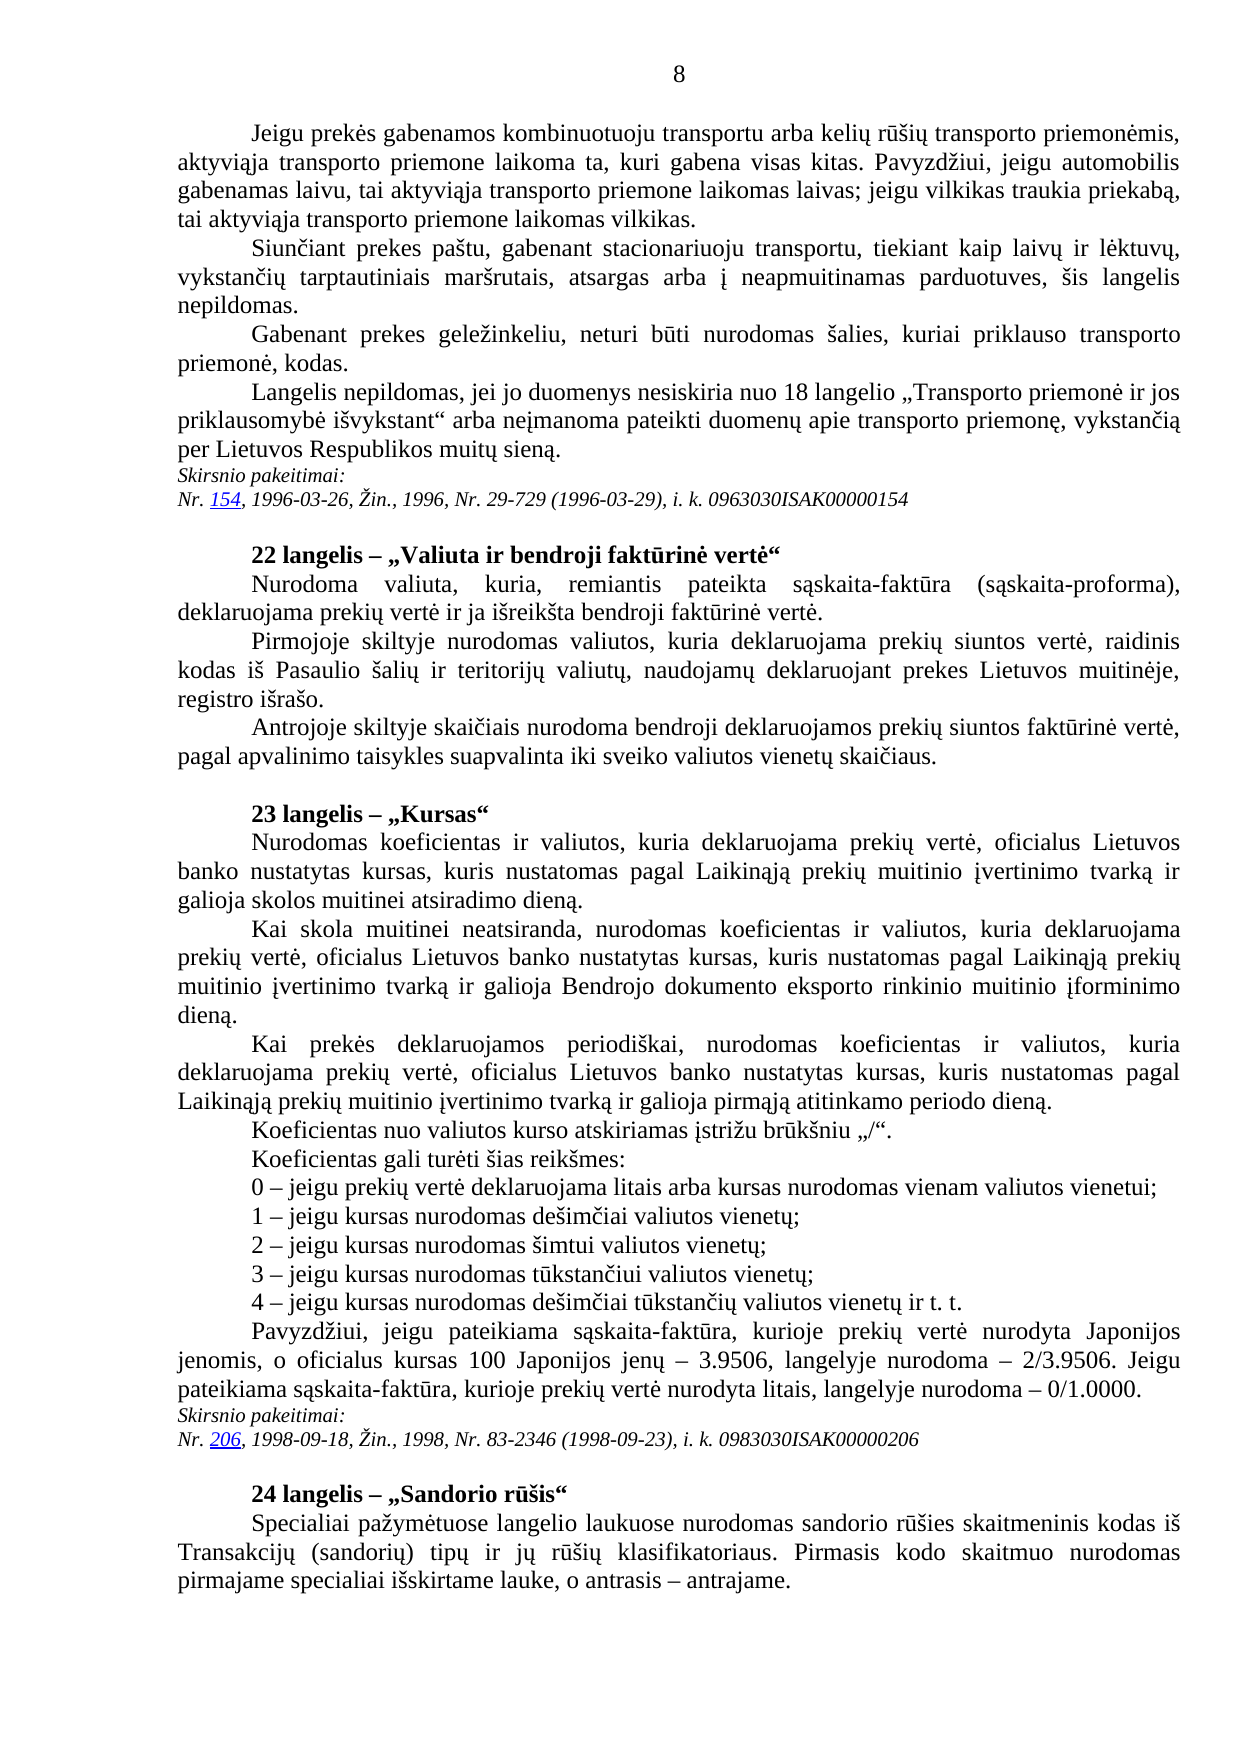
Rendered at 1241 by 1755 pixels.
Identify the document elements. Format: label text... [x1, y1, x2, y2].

text Skirsnio pakeitimai: [177, 463, 1181, 487]
text Specialiai pažymėtuose langelio laukuose nurodomas sandorio rūšies skaitmeninis kodas iš Transakcijų (sandorių) tipų ir jų rūšių klasifikatoriaus. Pirmasis kodo skaitmuo nurodomas pirmajame specialiai išskirtame lauke, o antrasis – antrajame. [177, 1508, 1181, 1594]
text Pirmojoje skiltyje nurodomas valiutos, kuria deklaruojama prekių siuntos vertė, raidinis kodas iš Pasaulio šalių ir teritorijų valiutų, naudojamų deklaruojant prekes Lietuvos muitinėje, registro išrašo. [177, 626, 1181, 712]
text Nurodoma valiuta, kuria, remiantis pateikta sąskaita-faktūra (sąskaita-proforma), deklaruojama prekių vertė ir ja išreikšta bendroji faktūrinė vertė. [177, 569, 1181, 626]
text 3 – jeigu kursas nurodomas tūkstančiui valiutos vienetų; [177, 1259, 1181, 1287]
text Langelis nepildomas, jei jo duomenys nesiskiria nuo 18 langelio „Transporto priemonė ir jos priklausomybė išvykstant“ arba neįmanoma pateikti duomenų apie transporto priemonę, vykstančią per Lietuvos Respublikos muitų sieną. [177, 377, 1181, 463]
text 24 langelis – „Sandorio rūšis“ [177, 1479, 1181, 1508]
text Nr. 154, 1996-03-26, Žin., 1996, Nr. 29-729 (1996-03-29), i. k. 0963030ISAK00000154 [177, 487, 1181, 511]
text Koeficientas gali turėti šias reikšmes: [177, 1144, 1181, 1172]
text 1 – jeigu kursas nurodomas dešimčiai valiutos vienetų; [177, 1201, 1181, 1230]
text Jeigu prekės gabenamos kombinuotuoju transportu arba kelių rūšių transporto priemonėmis, aktyviąja transporto priemone laikoma ta, kuri gabena visas kitas. Pavyzdžiui, jeigu automobilis gabenamas laivu, tai aktyviąja transporto priemone laikomas laivas; jeigu vilkikas traukia priekabą, tai aktyviąja transporto priemone laikomas vilkikas. [177, 118, 1181, 233]
text Koeficientas nuo valiutos kurso atskiriamas įstrižu brūkšniu „/“. [177, 1115, 1181, 1144]
text 4 – jeigu kursas nurodomas dešimčiai tūkstančių valiutos vienetų ir t. t. [177, 1287, 1181, 1316]
text Kai skola muitinei neatsiranda, nurodomas koeficientas ir valiutos, kuria deklaruojama prekių vertė, oficialus Lietuvos banko nustatytas kursas, kuris nustatomas pagal Laikinąją prekių muitinio įvertinimo tvarką ir galioja Bendrojo dokumento eksporto rinkinio muitinio įforminimo dieną. [177, 914, 1181, 1029]
text 2 – jeigu kursas nurodomas šimtui valiutos vienetų; [177, 1230, 1181, 1259]
text Nurodomas koeficientas ir valiutos, kuria deklaruojama prekių vertė, oficialus Lietuvos banko nustatytas kursas, kuris nustatomas pagal Laikinąją prekių muitinio įvertinimo tvarką ir galioja skolos muitinei atsiradimo dieną. [177, 827, 1181, 914]
text Gabenant prekes geležinkeliu, neturi būti nurodomas šalies, kuriai priklauso transporto priemonė, kodas. [177, 319, 1181, 377]
text 0 – jeigu prekių vertė deklaruojama litais arba kursas nurodomas vienam valiutos vienetui; [177, 1172, 1181, 1201]
text 23 langelis – „Kursas“ [177, 799, 1181, 827]
text Nr. 206, 1998-09-18, Žin., 1998, Nr. 83-2346 (1998-09-23), i. k. 0983030ISAK00000206 [177, 1427, 1181, 1451]
text Skirsnio pakeitimai: [177, 1402, 1181, 1427]
text Siunčiant prekes paštu, gabenant stacionariuoju transportu, tiekiant kaip laivų ir lėktuvų, vykstančių tarptautiniais maršrutais, atsargas arba į neapmuitinamas parduotuves, šis langelis nepildomas. [177, 233, 1181, 319]
text Kai prekės deklaruojamos periodiškai, nurodomas koeficientas ir valiutos, kuria deklaruojama prekių vertė, oficialus Lietuvos banko nustatytas kursas, kuris nustatomas pagal Laikinąją prekių muitinio įvertinimo tvarką ir galioja pirmąją atitinkamo periodo dieną. [177, 1029, 1181, 1115]
text 22 langelis – „Valiuta ir bendroji faktūrinė vertė“ [177, 540, 1181, 569]
text Antrojoje skiltyje skaičiais nurodoma bendroji deklaruojamos prekių siuntos faktūrinė vertė, pagal apvalinimo taisykles suapvalinta iki sveiko valiutos vienetų skaičiaus. [177, 712, 1181, 770]
text Pavyzdžiui, jeigu pateikiama sąskaita-faktūra, kurioje prekių vertė nurodyta Japonijos jenomis, o oficialus kursas 100 Japonijos jenų – 3.9506, langelyje nurodoma – 2/3.9506. Jeigu pateikiama sąskaita-faktūra, kurioje prekių vertė nurodyta litais, langelyje nurodoma – 0/1.0000. [177, 1316, 1181, 1402]
